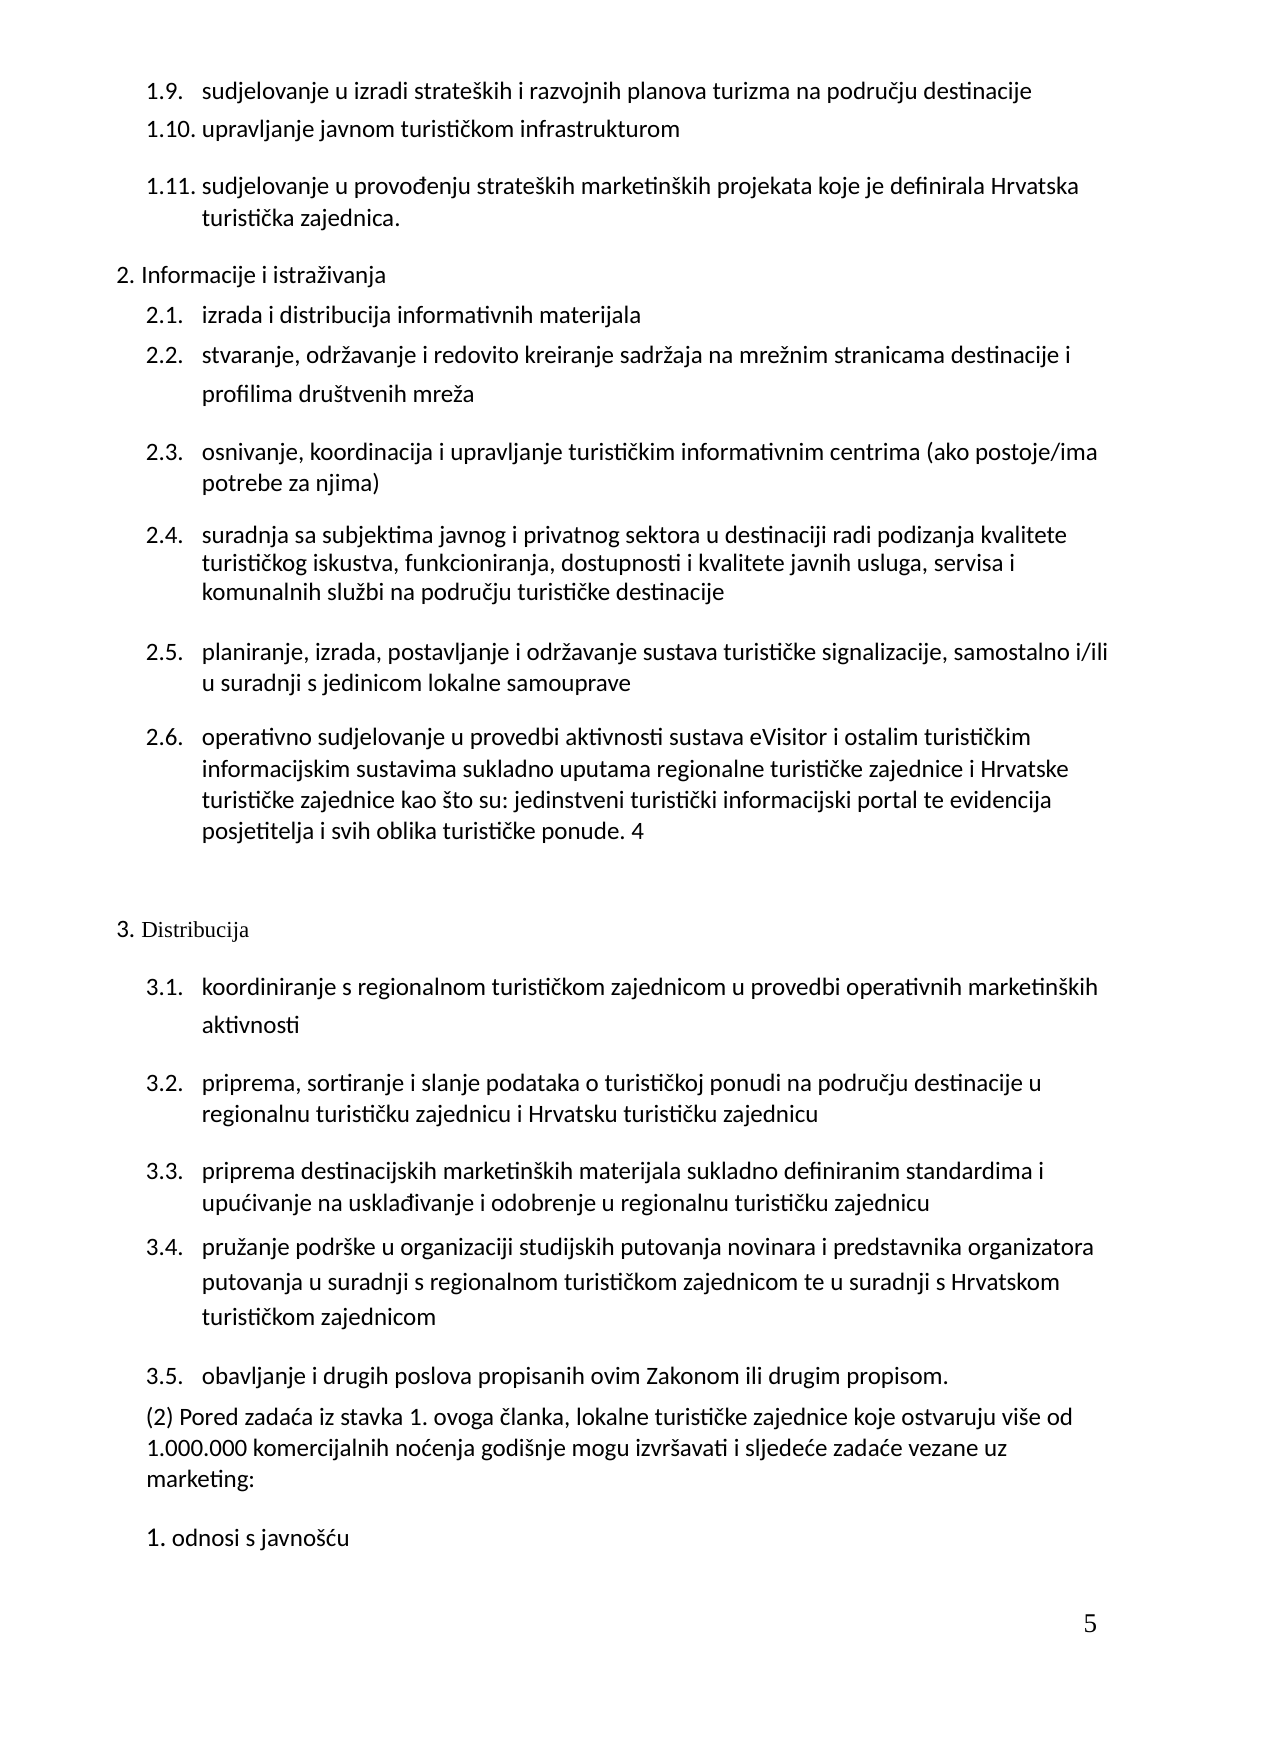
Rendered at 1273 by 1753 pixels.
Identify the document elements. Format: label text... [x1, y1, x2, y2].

list izrada i distribucija informativnih materijala [146, 299, 1120, 330]
list odnosi s javnošću [146, 1520, 1120, 1553]
list stvaranje, održavanje i redovito kreiranje sadržaja na mrežnim stranicama destinacije i profilima društvenih mreža [146, 339, 1120, 409]
list sudjelovanje u izradi strateških i razvojnih planova turizma na području destinacije [146, 75, 1120, 106]
list Informacije i istraživanja [116, 259, 1120, 289]
list pružanje podrške u organizaciji studijskih putovanja novinara i predstavnika organizatora putovanja u suradnji s regionalnom turističkom zajednicom te u suradnji s Hrvatskom turističkom zajednicom [146, 1231, 1120, 1332]
list osnivanje, koordinacija i upravljanje turističkim informativnim centrima (ako postoje/ima potrebe za njima) [146, 436, 1120, 498]
list upravljanje javnom turističkom infrastrukturom [146, 114, 1120, 144]
list planiranje, izrada, postavljanje i održavanje sustava turističke signalizacije, samostalno i/ili u suradnji s jedinicom lokalne samouprave [146, 636, 1120, 698]
list Distribucija [116, 914, 1120, 944]
list obavljanje i drugih poslova propisanih ovim Zakonom ili drugim propisom. [146, 1360, 1120, 1391]
list priprema destinacijskih marketinških materijala sukladno definiranim standardima i upućivanje na usklađivanje i odobrenje u regionalnu turističku zajednicu [146, 1156, 1120, 1217]
list koordiniranje s regionalnom turističkom zajednicom u provedbi operativnih marketinških aktivnosti [146, 971, 1120, 1040]
list priprema, sortiranje i slanje podataka o turističkoj ponudi na području destinacije u regionalnu turističku zajednicu i Hrvatsku turističku zajednicu [146, 1067, 1120, 1129]
list sudjelovanje u provođenju strateških marketinških projekata koje je definirala Hrvatska turistička zajednica. [146, 171, 1120, 232]
list operativno sudjelovanje u provedbi aktivnosti sustava eVisitor i ostalim turističkim informacijskim sustavima sukladno uputama regionalne turističke zajednice i Hrvatske turističke zajednice kao što su: jedinstveni turistički informacijski portal te evidencija posjetitelja i svih oblika turističke ponude. 4 [146, 721, 1120, 846]
text (2) Pored zadaća iz stavka 1. ovoga članka, lokalne turističke zajednice koje ostvaruju više od 1.000.000 komercijalnih noćenja godišnje mogu izvršavati i sljedeće zadaće vezane uz marketing: [146, 1401, 1120, 1494]
list suradnja sa subjektima javnog i privatnog sektora u destinaciji radi podizanja kvalitete turističkog iskustva, funkcioniranja, dostupnosti i kvalitete javnih usluga, servisa i komunalnih službi na području turističke destinacije [146, 521, 1120, 607]
